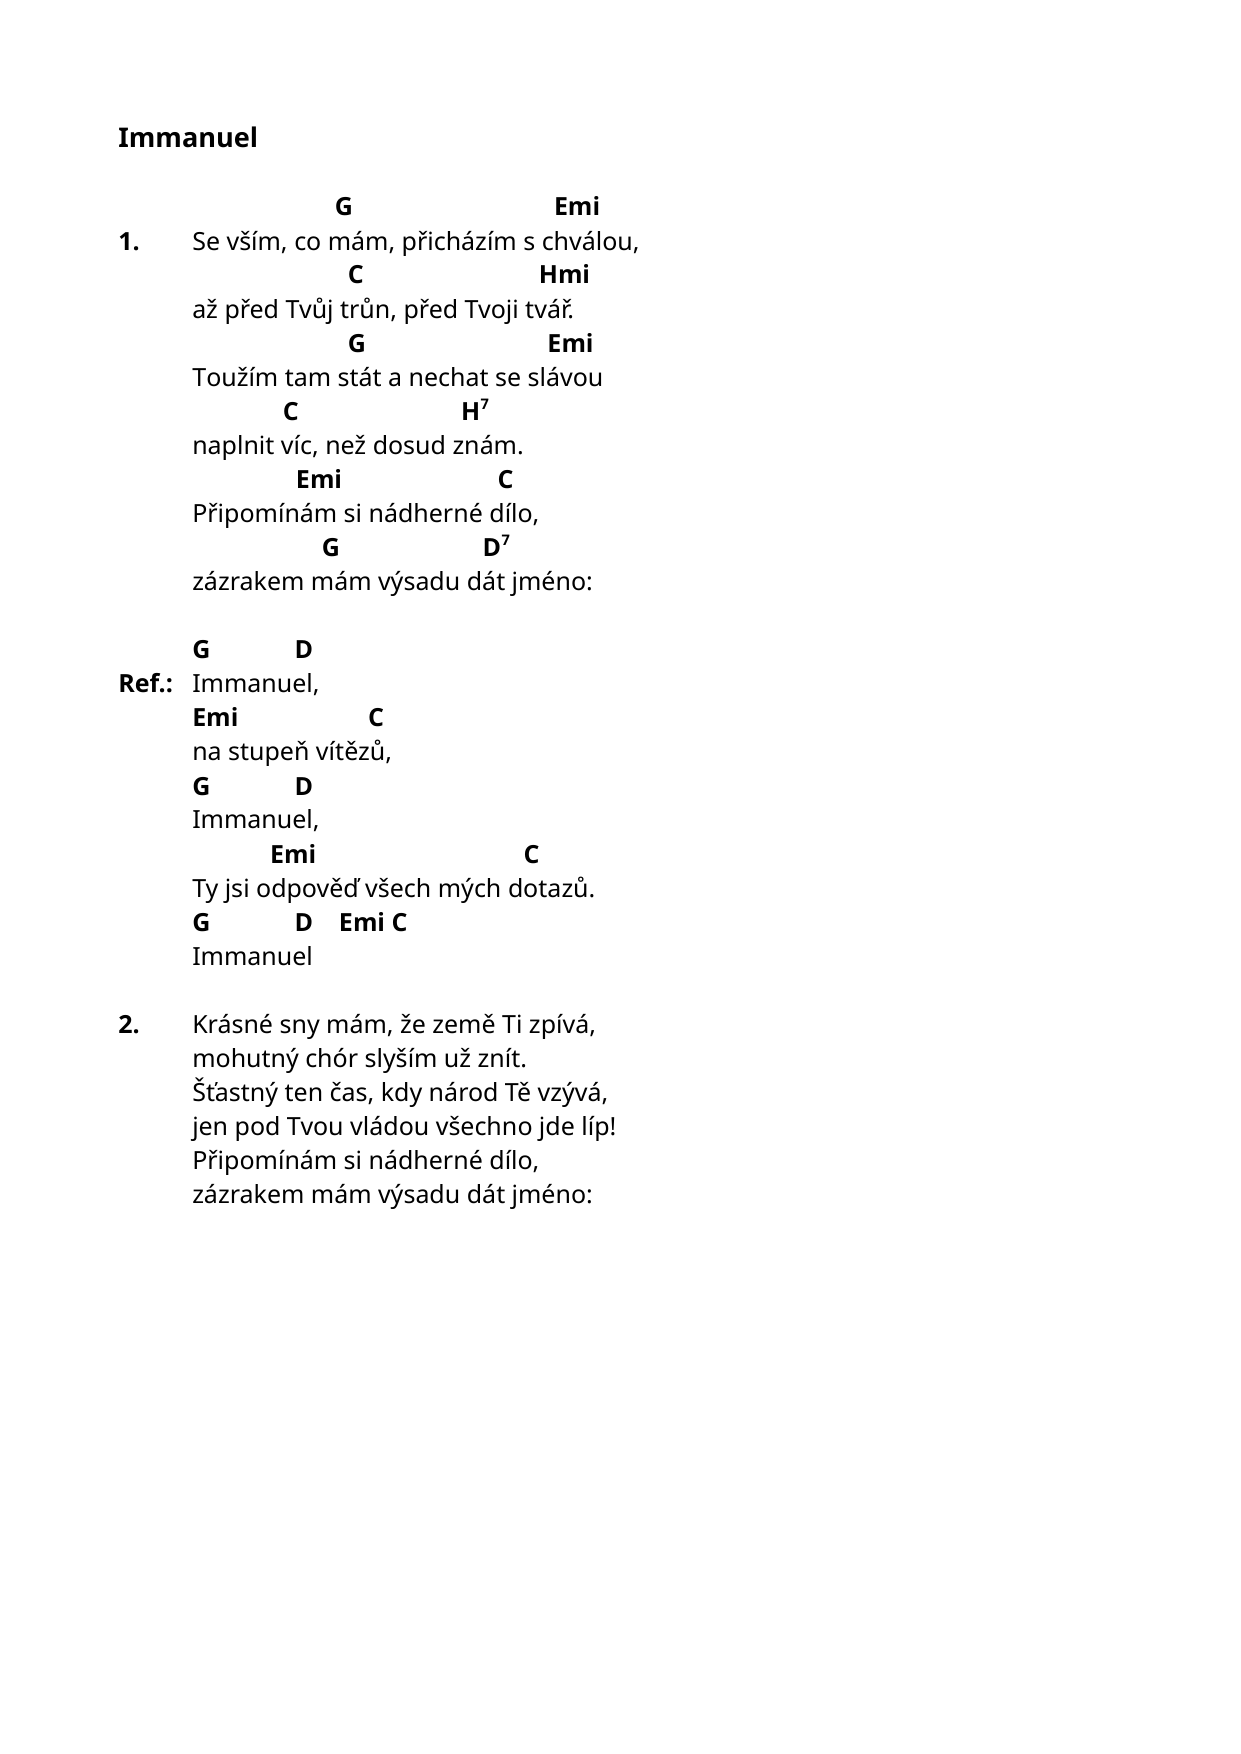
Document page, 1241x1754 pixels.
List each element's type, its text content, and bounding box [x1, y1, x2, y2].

text Ty jsi odpověď všech mých dotazů. [118, 870, 1122, 904]
text G D [118, 768, 1122, 802]
text Připomínám si nádherné dílo, [118, 1143, 1122, 1177]
text Immanuel [118, 118, 1122, 155]
text zázrakem mám výsadu dát jméno: [118, 1177, 1122, 1211]
text Immanuel, [118, 802, 1122, 836]
text G D [118, 632, 1122, 666]
text G Emi [118, 189, 1122, 223]
text Emi C [118, 700, 1122, 734]
text 2. Krásné sny mám, že země Ti zpívá, [118, 1007, 1122, 1041]
text C H7 [118, 393, 1122, 427]
text jen pod Tvou vládou všechno jde líp! [118, 1109, 1122, 1143]
text Připomínám si nádherné dílo, [118, 496, 1122, 530]
text Emi C [118, 836, 1122, 870]
text až před Tvůj trůn, před Tvoji tvář. [118, 291, 1122, 325]
text G D7 [118, 530, 1122, 564]
text G D Emi C [118, 904, 1122, 938]
text Immanuel [118, 938, 1122, 972]
text Emi C [118, 462, 1122, 496]
text naplnit víc, než dosud znám. [118, 427, 1122, 462]
text C Hmi [118, 257, 1122, 291]
text 1. Se vším, co mám, přicházím s chválou, [118, 223, 1122, 257]
text mohutný chór slyším už znít. [118, 1041, 1122, 1075]
text Šťastný ten čas, kdy národ Tě vzývá, [118, 1075, 1122, 1109]
text Ref.: Immanuel, [118, 666, 1122, 700]
text G Emi [118, 325, 1122, 359]
text Toužím tam stát a nechat se slávou [118, 359, 1122, 393]
text zázrakem mám výsadu dát jméno: [118, 564, 1122, 598]
text na stupeň vítězů, [118, 734, 1122, 768]
